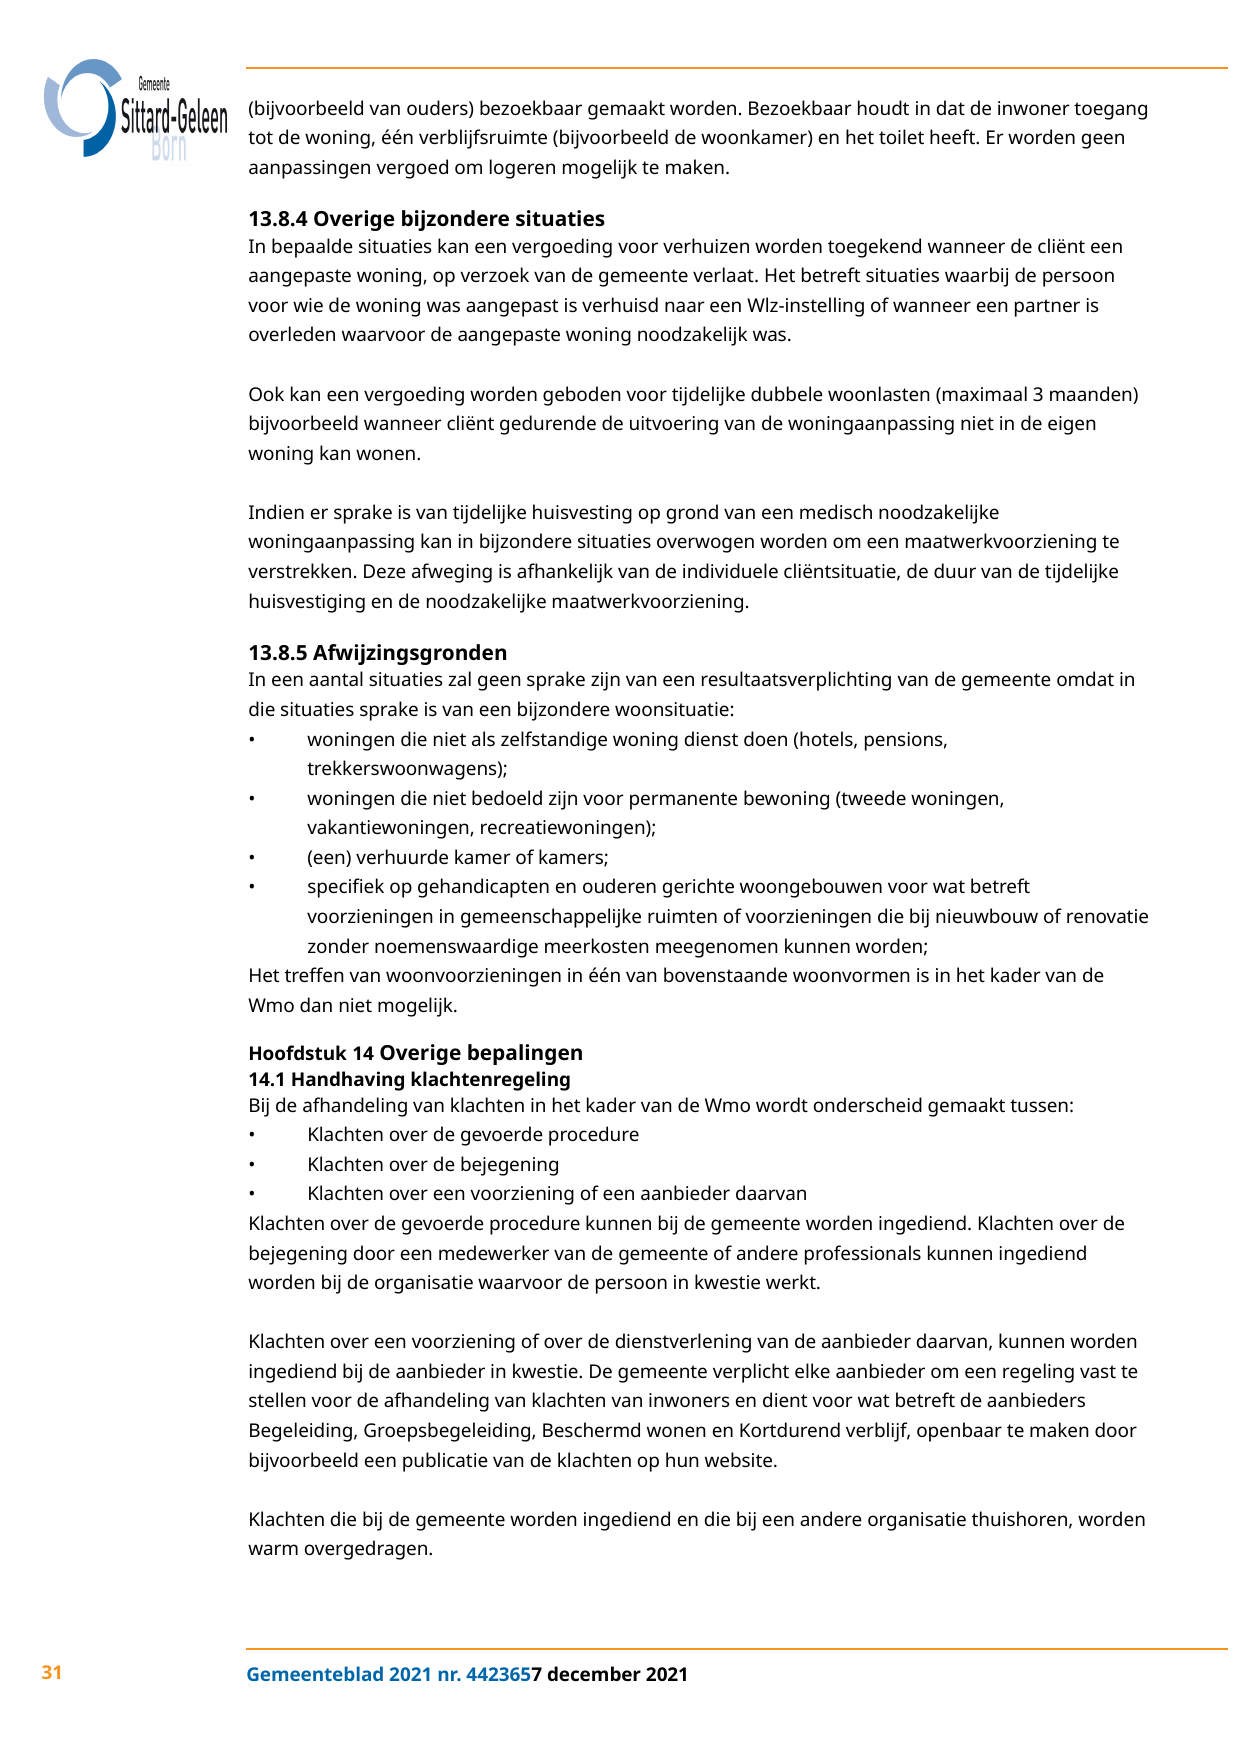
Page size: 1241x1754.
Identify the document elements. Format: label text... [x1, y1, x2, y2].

text Ook kan een vergoeding worden geboden voor tijdelijke dubbele woonlasten (maximaal 3 maanden) bijvoorbeeld wanneer cliënt gedurende de uitvoering van de woningaanpassing niet in de eigen woning kan wonen. [248, 381, 1152, 466]
text In bepaalde situaties kan een vergoeding voor verhuizen worden toegekend wanneer de cliënt een aangepaste woning, op verzoek van de gemeente verlaat. Het betreft situaties waarbij de persoon voor wie de woning was aangepast is verhuisd naar een Wlz-instelling of wanneer een partner is overleden waarvoor de aangepaste woning noodzakelijk was. [248, 233, 1152, 347]
text Klachten over een voorziening of over de dienstverlening van de aanbieder daarvan, kunnen worden ingediend bij de aanbieder in kwestie. De gemeente verplicht elke aanbieder om een regeling vast te stellen voor de afhandeling van klachten van inwoners en dient voor wat betreft de aanbieders Begeleiding, Groepsbegeleiding, Beschermd wonen en Kortdurend verblijf, openbaar te maken door bijvoorbeeld een publicatie van de klachten op hun website. [248, 1328, 1152, 1473]
list woningen die niet bedoeld zijn voor permanente bewoning (tweede woningen, vakantiewoningen, recreatiewoningen); [248, 785, 1152, 840]
list Klachten over de gevoerde procedure [248, 1121, 1152, 1147]
text Het treffen van woonvoorzieningen in één van bovenstaande woonvormen is in het kader van de Wmo dan niet mogelijk. [248, 962, 1152, 1018]
text (bijvoorbeeld van ouders) bezoekbaar gemaakt worden. Bezoekbaar houdt in dat de inwoner toegang tot de woning, één verblijfsruimte (bijvoorbeeld de woonkamer) en het toilet heeft. Er worden geen aanpassingen vergoed om logeren mogelijk te maken. [248, 95, 1152, 180]
list Klachten over de bejegening [248, 1151, 1152, 1177]
text 13.8.4 Overige bijzondere situaties [248, 204, 1152, 233]
text 14.1 Handhaving klachtenregeling [248, 1066, 1152, 1092]
text Bij de afhandeling van klachten in het kader van de Wmo wordt onderscheid gemaakt tussen: [248, 1092, 1152, 1118]
list specifiek op gehandicapten en ouderen gerichte woongebouwen voor wat betreft voorzieningen in gemeenschappelijke ruimten of voorzieningen die bij nieuwbouw of renovatie zonder noemenswaardige meerkosten meegenomen kunnen worden; [248, 874, 1152, 959]
text Hoofdstuk 14 Overige bepalingen [248, 1038, 1152, 1066]
text In een aantal situaties zal geen sprake zijn van een resultaatsverplichting van de gemeente omdat in die situaties sprake is van een bijzondere woonsituatie: [248, 667, 1152, 722]
list (een) verhuurde kamer of kamers; [248, 844, 1152, 870]
list Klachten over een voorziening of een aanbieder daarvan [248, 1181, 1152, 1206]
list woningen die niet als zelfstandige woning dienst doen (hotels, pensions, trekkerswoonwagens); [248, 726, 1152, 781]
text Indien er sprake is van tijdelijke huisvesting op grond van een medisch noodzakelijke woningaanpassing kan in bijzondere situaties overwogen worden om een maatwerkvoorziening te verstrekken. Deze afweging is afhankelijk van de individuele cliëntsituatie, de duur van de tijdelijke huisvestiging en de noodzakelijke maatwerkvoorziening. [248, 499, 1152, 613]
text 13.8.5 Afwijzingsgronden [248, 638, 1152, 667]
picture [41, 47, 231, 172]
text Klachten over de gevoerde procedure kunnen bij de gemeente worden ingediend. Klachten over de bejegening door een medewerker van de gemeente of andere professionals kunnen ingediend worden bij de organisatie waarvoor de persoon in kwestie werkt. [248, 1210, 1152, 1295]
text Klachten die bij de gemeente worden ingediend en die bij een andere organisatie thuishoren, worden warm overgedragen. [248, 1506, 1152, 1561]
